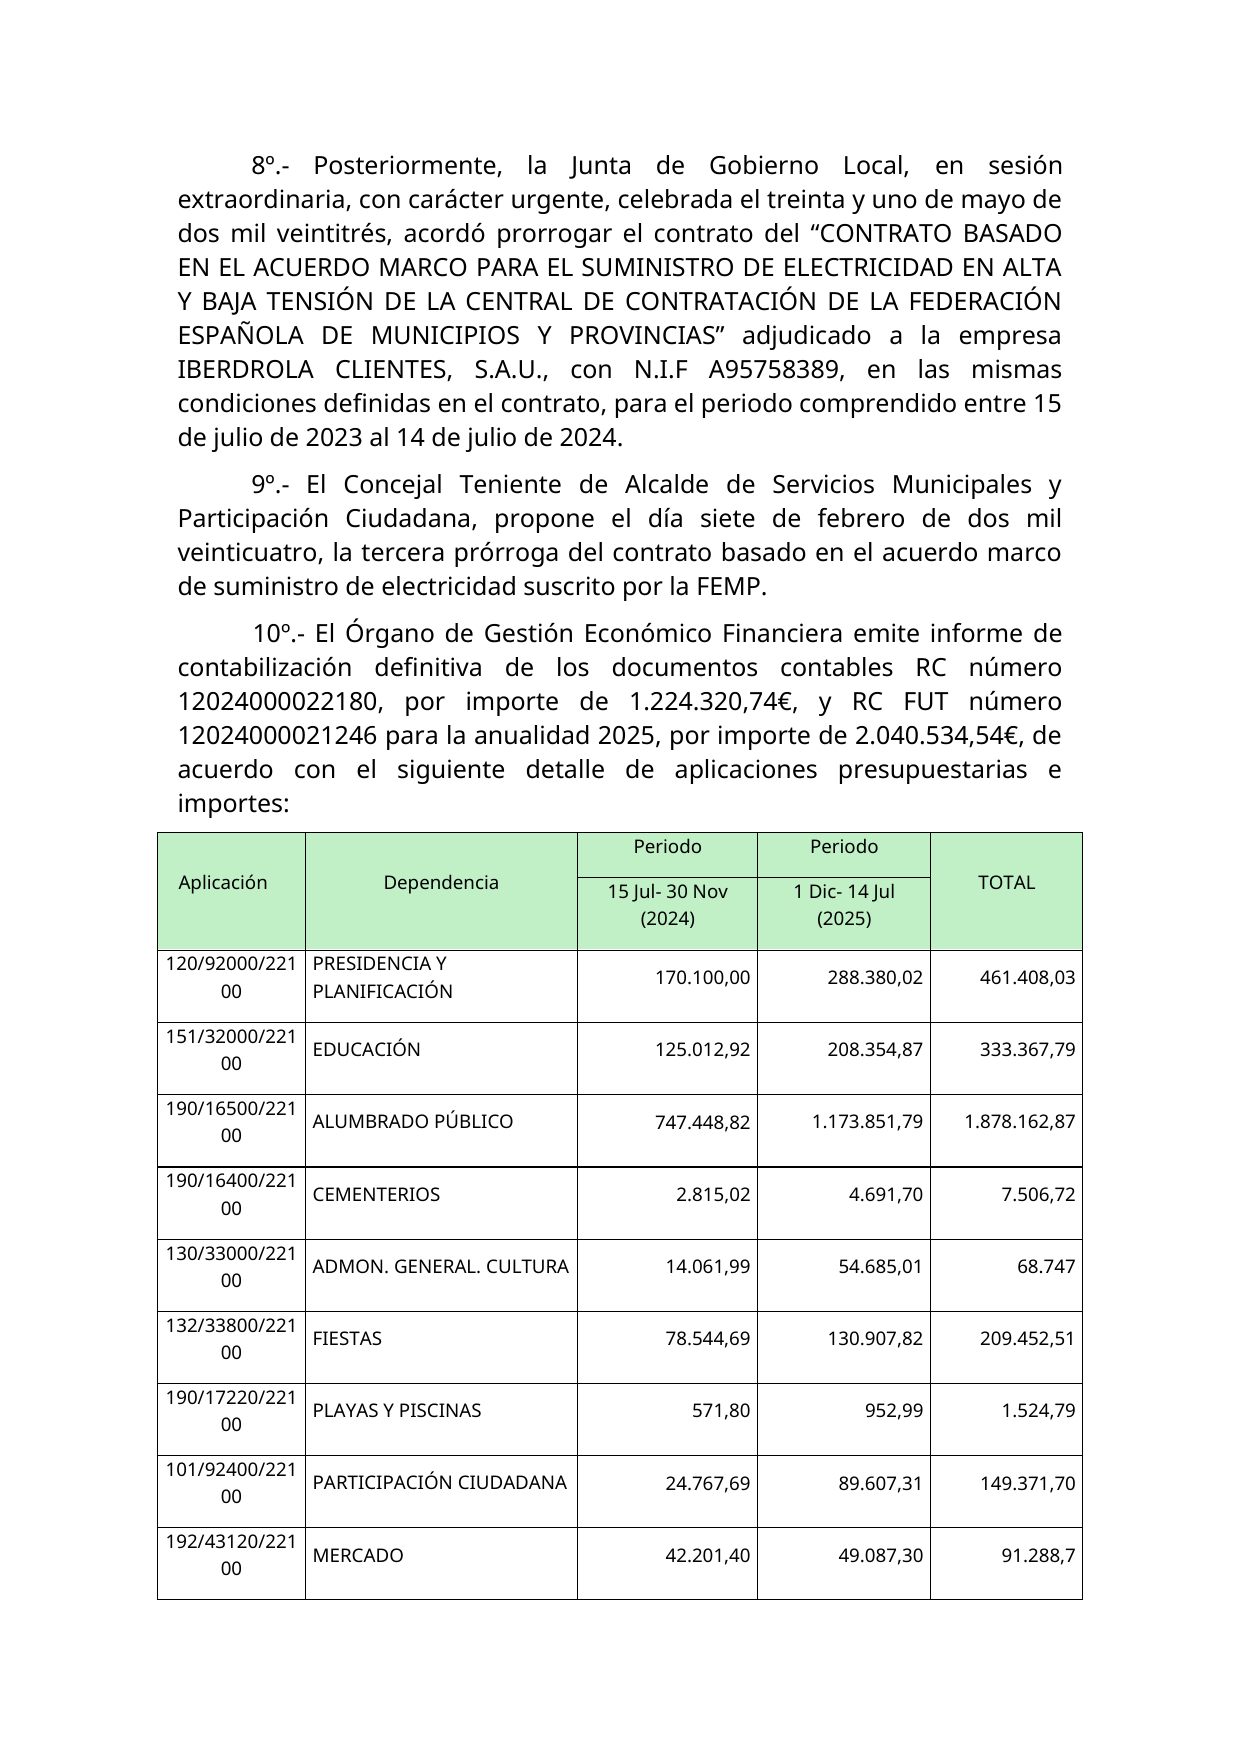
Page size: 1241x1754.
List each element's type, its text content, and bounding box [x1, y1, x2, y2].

table_cell CEMENTERIOS [306, 1168, 577, 1239]
table_cell 130/33000/22100 [158, 1240, 305, 1311]
table_cell 68.747 [931, 1240, 1082, 1311]
table_header Dependencia [306, 833, 577, 949]
table_cell 571,80 [578, 1384, 757, 1455]
text 8º.- Posteriormente, la Junta de Gobierno Local, en sesión extraordinaria, con carácter urgente, celebrada el treinta y uno de mayo de dos mil veintitrés, acordó prorrogar el contrato del “CONTRATO BASADO EN EL ACUERDO MARCO PARA EL SUMINISTRO DE ELECTRICIDAD EN ALTA Y BAJA TENSIÓN DE LA CENTRAL DE CONTRATACIÓN DE LA FEDERACIÓN ESPAÑOLA DE MUNICIPIOS Y PROVINCIAS” adjudicado a la empresa IBERDROLA CLIENTES, S.A.U., con N.I.F A95758389, en las mismas condiciones definidas en el contrato, para el periodo comprendido entre 15 de julio de 2023 al 14 de julio de 2024. [177, 148, 1063, 454]
table_cell 288.380,02 [758, 951, 930, 1022]
table_cell 7.506,72 [931, 1168, 1082, 1239]
table_cell 49.087,30 [758, 1528, 930, 1599]
table_cell 120/92000/22100 [158, 951, 305, 1022]
table_cell 208.354,87 [758, 1023, 930, 1094]
table_cell 461.408,03 [931, 951, 1082, 1022]
table_cell 15 Jul- 30 Nov (2024) [578, 878, 757, 949]
text 10º.- El Órgano de Gestión Económico Financiera emite informe de contabilización definitiva de los documentos contables RC número 12024000022180, por importe de 1.224.320,74€, y RC FUT número 12024000021246 para la anualidad 2025, por importe de 2.040.534,54€, de acuerdo con el siguiente detalle de aplicaciones presupuestarias e importes: [177, 615, 1063, 820]
table_cell 151/32000/22100 [158, 1023, 305, 1094]
table_header TOTAL [931, 833, 1082, 949]
table_cell 190/17220/22100 [158, 1384, 305, 1455]
table_cell PRESIDENCIA Y PLANIFICACIÓN [306, 951, 577, 1022]
table_cell 101/92400/22100 [158, 1456, 305, 1527]
table_cell MERCADO [306, 1528, 577, 1599]
table_header Periodo [578, 833, 757, 877]
table_cell 209.452,51 [931, 1312, 1082, 1383]
table_cell 1 Dic- 14 Jul (2025) [758, 878, 930, 949]
table_cell 78.544,69 [578, 1312, 757, 1383]
table_cell EDUCACIÓN [306, 1023, 577, 1094]
table_header Periodo [758, 833, 930, 877]
table_cell PARTICIPACIÓN CIUDADANA [306, 1456, 577, 1527]
table_cell FIESTAS [306, 1312, 577, 1383]
table_cell ALUMBRADO PÚBLICO [306, 1095, 577, 1166]
table_cell 170.100,00 [578, 951, 757, 1022]
table_cell 190/16500/22100 [158, 1095, 305, 1166]
table_cell ADMON. GENERAL. CULTURA [306, 1240, 577, 1311]
table_cell 125.012,92 [578, 1023, 757, 1094]
table_cell 24.767,69 [578, 1456, 757, 1527]
table_cell 130.907,82 [758, 1312, 930, 1383]
table_cell 1.878.162,87 [931, 1095, 1082, 1166]
table_cell 4.691,70 [758, 1168, 930, 1239]
table_cell 1.173.851,79 [758, 1095, 930, 1166]
table_cell 2.815,02 [578, 1168, 757, 1239]
table_cell 1.524,79 [931, 1384, 1082, 1455]
table_cell 149.371,70 [931, 1456, 1082, 1527]
table_cell 14.061,99 [578, 1240, 757, 1311]
table_cell 89.607,31 [758, 1456, 930, 1527]
table_cell 54.685,01 [758, 1240, 930, 1311]
text 9º.- El Concejal Teniente de Alcalde de Servicios Municipales y Participación Ciudadana, propone el día siete de febrero de dos mil veinticuatro, la tercera prórroga del contrato basado en el acuerdo marco de suministro de electricidad suscrito por la FEMP. [177, 467, 1063, 603]
table_cell 42.201,40 [578, 1528, 757, 1599]
table_cell 952,99 [758, 1384, 930, 1455]
table_cell 192/43120/22100 [158, 1528, 305, 1599]
table_cell 190/16400/22100 [158, 1168, 305, 1239]
table_cell 91.288,7 [931, 1528, 1082, 1599]
table_cell 333.367,79 [931, 1023, 1082, 1094]
table_cell 747.448,82 [578, 1095, 757, 1166]
table_cell 132/33800/22100 [158, 1312, 305, 1383]
table_header Aplicación [158, 833, 305, 949]
table_cell PLAYAS Y PISCINAS [306, 1384, 577, 1455]
